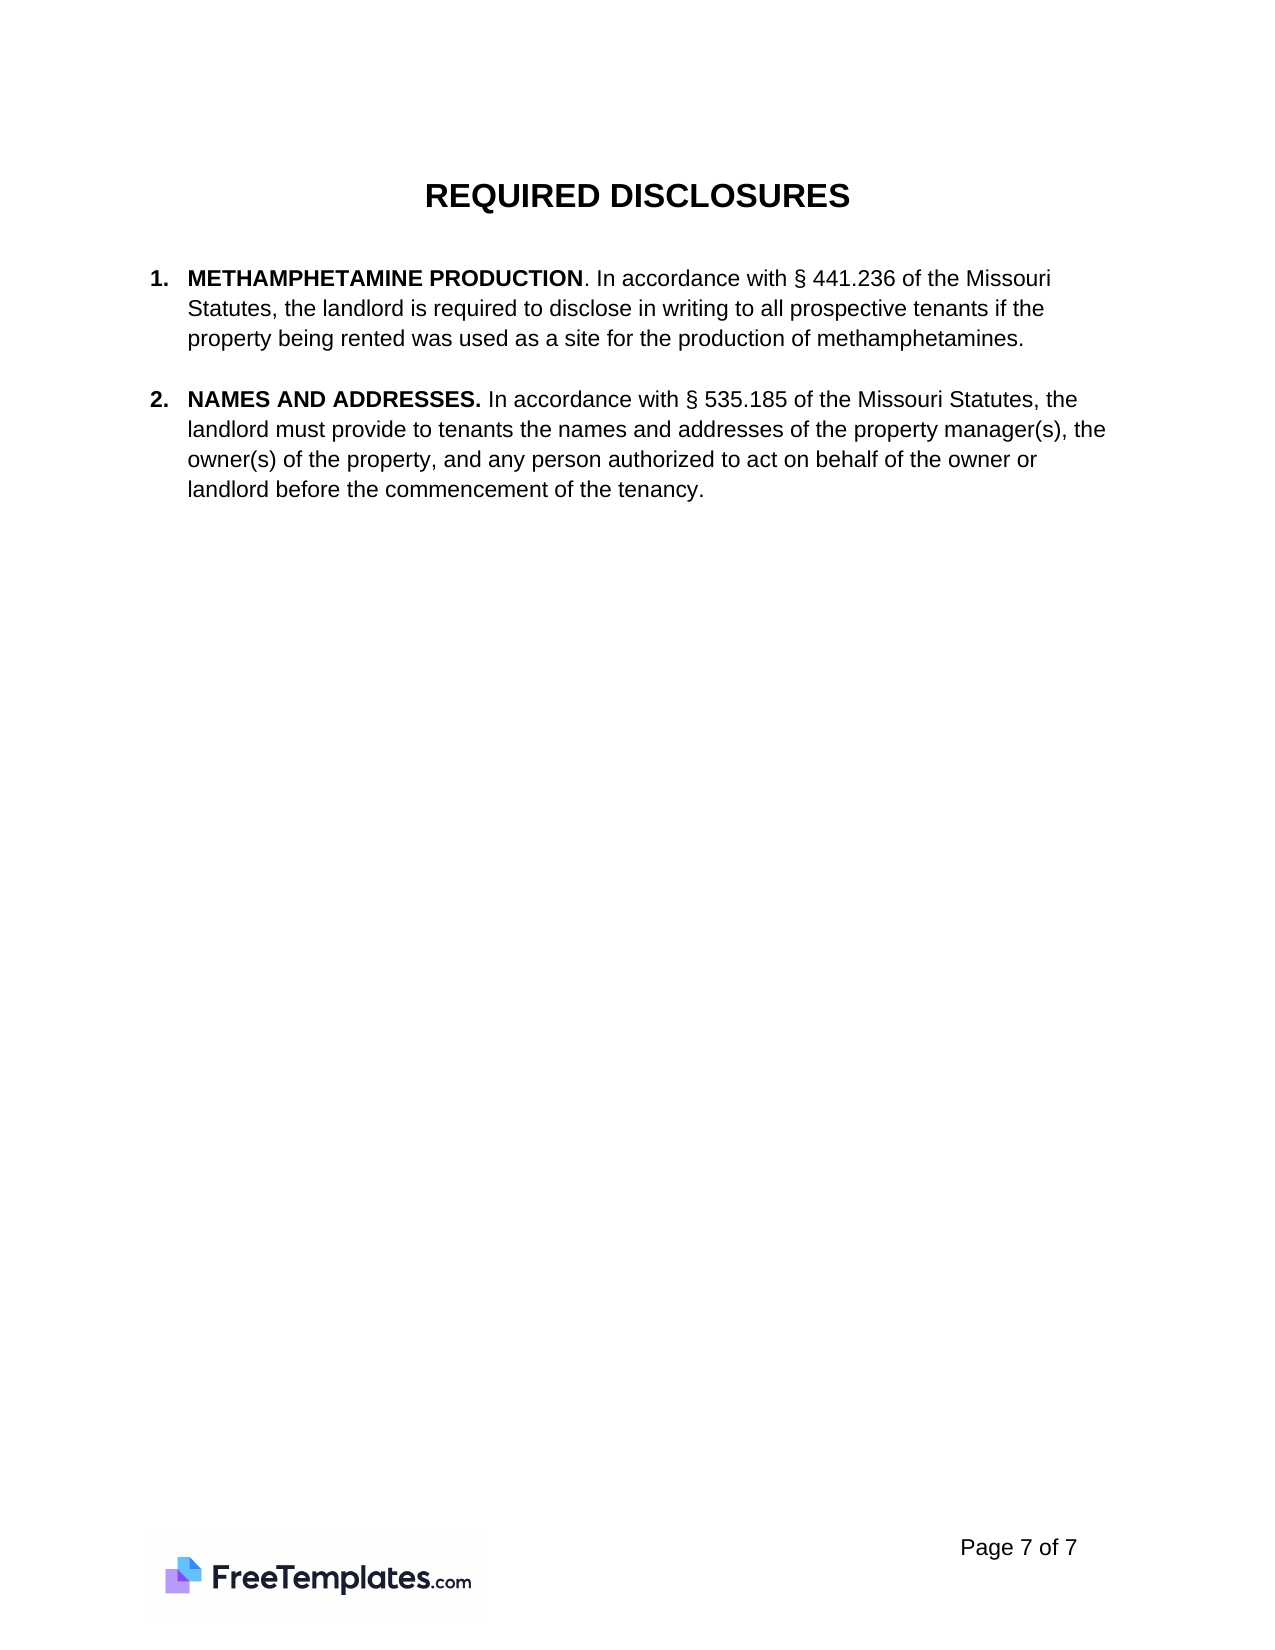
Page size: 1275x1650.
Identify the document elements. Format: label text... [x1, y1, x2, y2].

list METHAMPHETAMINE PRODUCTION. In accordance with § 441.236 of the Missouri Statutes, the landlord is required to disclose in writing to all prospective tenants if the property being rented was used as a site for the production of methamphetamines. [150, 265, 1125, 351]
text REQUIRED DISCLOSURES [150, 176, 1125, 215]
list NAMES AND ADDRESSES. In accordance with § 535.185 of the Missouri Statutes, the landlord must provide to tenants the names and addresses of the property manager(s), the owner(s) of the property, and any person authorized to act on behalf of the owner or landlord before the commencement of the tenancy. [150, 386, 1125, 502]
